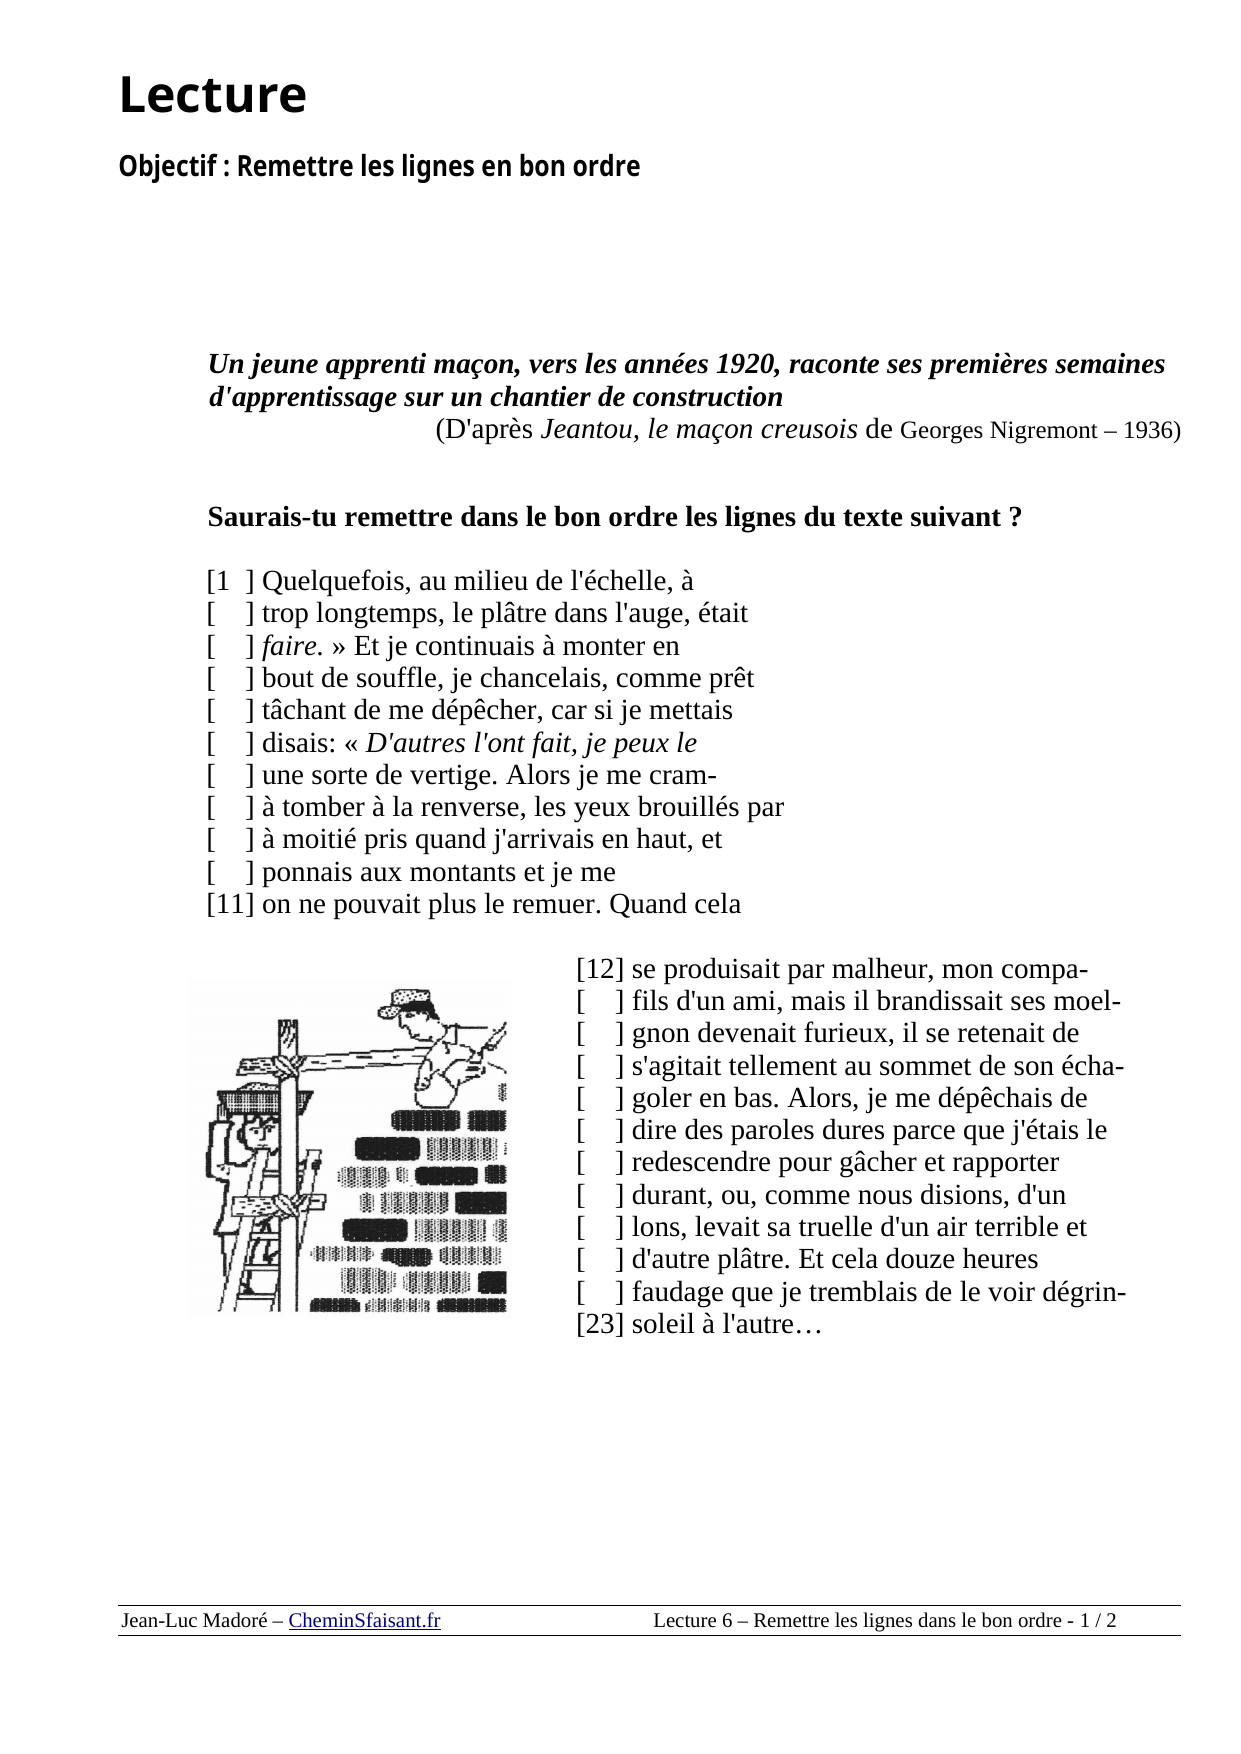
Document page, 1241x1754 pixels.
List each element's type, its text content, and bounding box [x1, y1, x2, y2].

text [ ] faire. » Et je continuais à monter en [206, 629, 1181, 661]
text [ ] une sorte de vertige. Alors je me cram- [206, 758, 1181, 791]
text [12] se produisait par malheur, mon compa- [576, 952, 1181, 984]
text [ ] bout de souffle, je chancelais, comme prêt [206, 661, 1181, 694]
text (D'après Jeantou, le maçon creusois de Georges Nigremont – 1936) [207, 412, 1181, 444]
picture [187, 979, 512, 1318]
text [ ] goler en bas. Alors, je me dépêchais de [576, 1081, 1181, 1113]
text [ ] fils d'un ami, mais il brandissait ses moel- [576, 984, 1181, 1017]
text [11] on ne pouvait plus le remuer. Quand cela [206, 887, 1181, 920]
text [ ] gnon devenait furieux, il se retenait de [576, 1017, 1181, 1049]
text [ ] à tomber à la renverse, les yeux brouillés par [206, 791, 1181, 823]
text [23] soleil à l'autre… [576, 1307, 1181, 1339]
text [ ] faudage que je tremblais de le voir dégrin- [576, 1275, 1181, 1307]
text [ ] lons, levait sa truelle d'un air terrible et [576, 1210, 1181, 1243]
text [ ] d'autre plâtre. Et cela douze heures [576, 1243, 1181, 1275]
text [ ] redescendre pour gâcher et rapporter [576, 1146, 1181, 1178]
text [1 ] Quelquefois, au milieu de l'échelle, à [206, 564, 1181, 597]
text Lecture [118, 59, 1181, 127]
text Un jeune apprenti maçon, vers les années 1920, raconte ses premières semaines d'apprentissage sur un chantier de construction [207, 348, 1181, 412]
text [ ] à moitié pris quand j'arrivais en haut, et [206, 823, 1181, 855]
text [ ] ponnais aux montants et je me [206, 855, 1181, 887]
text [ ] durant, ou, comme nous disions, d'un [576, 1178, 1181, 1210]
text [ ] tâchant de me dépêcher, car si je mettais [206, 694, 1181, 726]
text [ ] trop longtemps, le plâtre dans l'auge, était [206, 597, 1181, 629]
text [ ] disais: « D'autres l'ont fait, je peux le [206, 726, 1181, 758]
text Objectif : Remettre les lignes en bon ordre [118, 145, 1181, 184]
text Saurais-tu remettre dans le bon ordre les lignes du texte suivant ? [207, 500, 1181, 532]
text [ ] dire des paroles dures parce que j'étais le [576, 1113, 1181, 1146]
text [ ] s'agitait tellement au sommet de son écha- [576, 1049, 1181, 1081]
